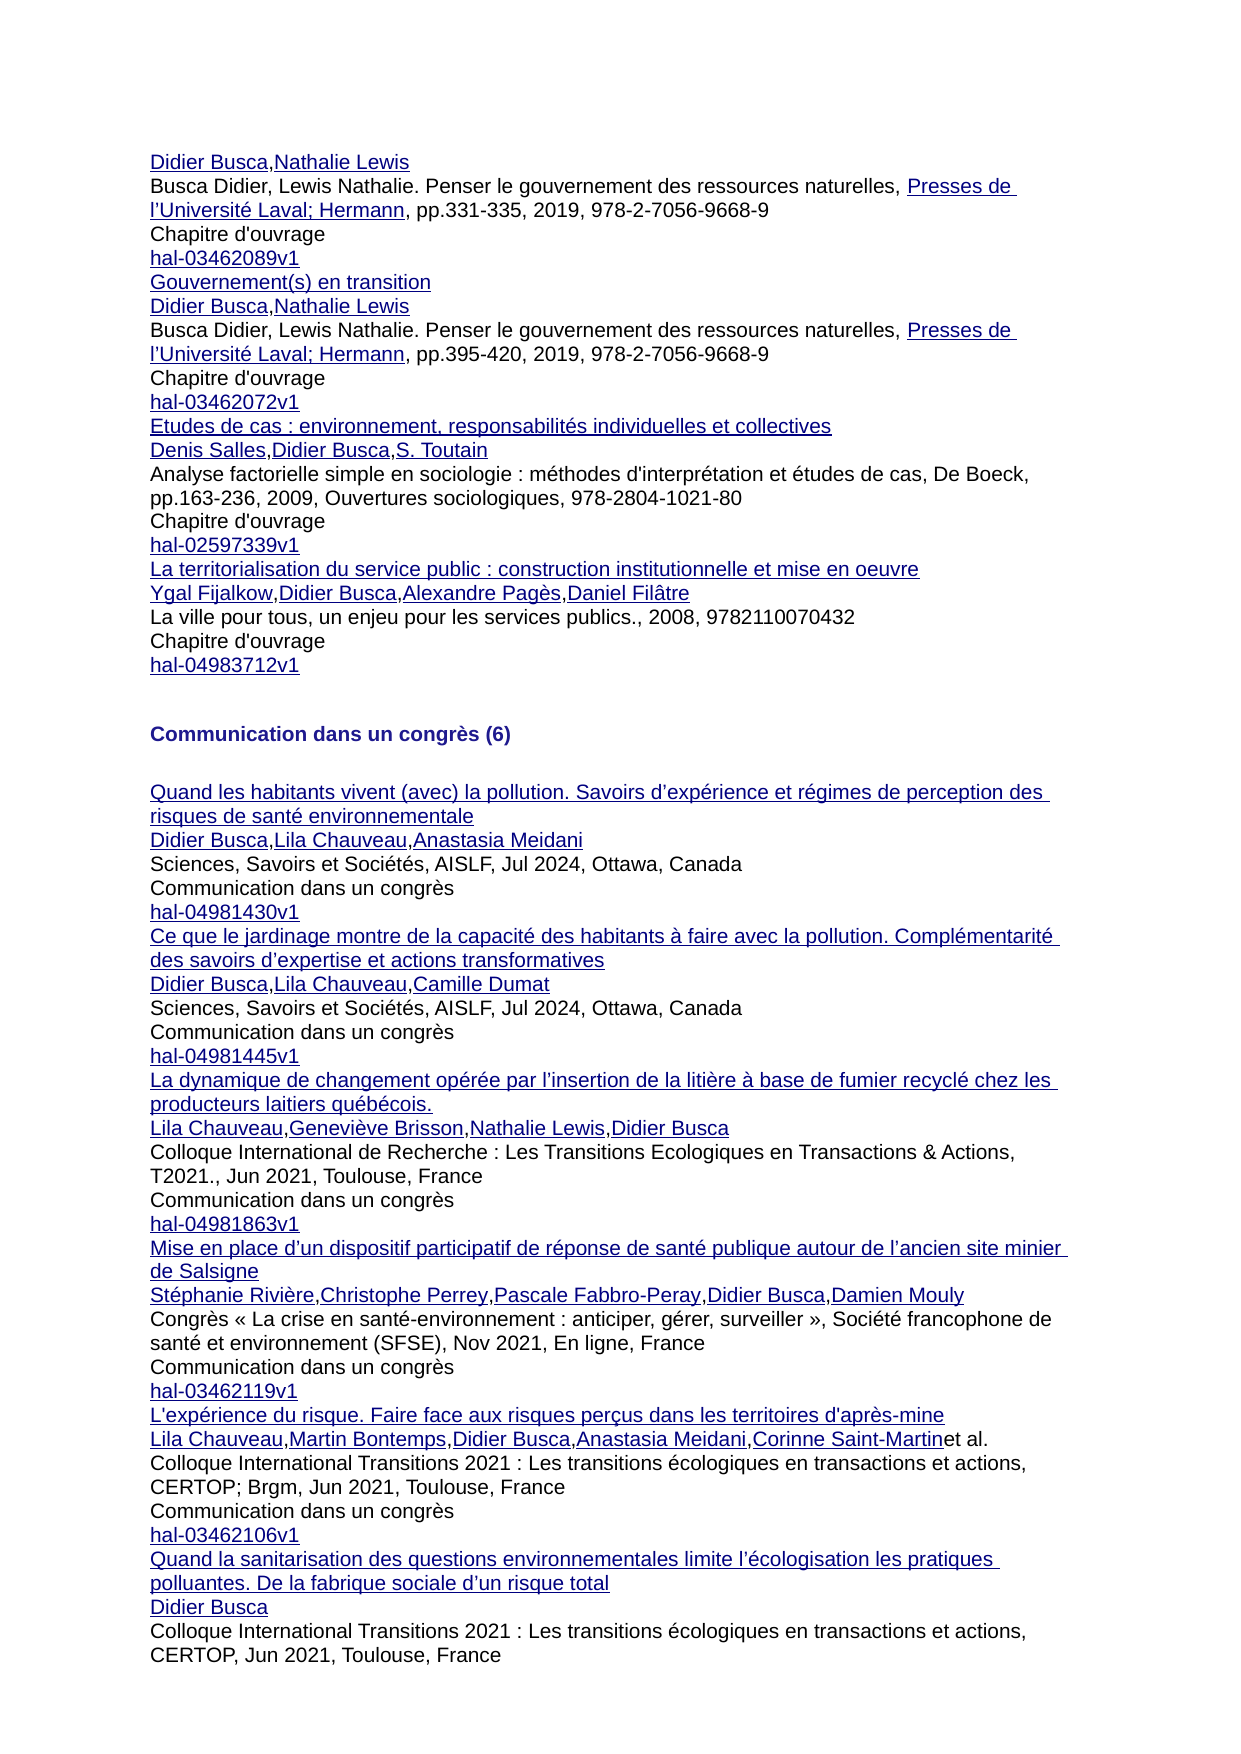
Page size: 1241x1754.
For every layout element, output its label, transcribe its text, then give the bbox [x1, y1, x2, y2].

table_cell La territorialisation du service public : construction institutionnelle et mise en oeuvre Ygal Fijalkow,Didier Busca,Alexandre Pagès,Daniel Filâtre La ville pour tous, un enjeu pour les services publics., 2008, 9782110070432 Chapitre d'ouvrage hal-04983712v1 [150, 557, 1090, 677]
subtitle Communication dans un congrès (6) [150, 722, 1090, 746]
table_header Quand les habitants vivent (avec) la pollution. Savoirs d’expérience et régimes de perception des risques de santé environnementale Didier Busca,Lila Chauveau,Anastasia Meidani Sciences, Savoirs et Sociétés, AISLF, Jul 2024, Ottawa, Canada Communication dans un congrès hal-04981430v1 [150, 780, 1090, 924]
table_cell Gouvernement(s) en transition Didier Busca,Nathalie Lewis Busca Didier, Lewis Nathalie. Penser le gouvernement des ressources naturelles, Presses de l’Université Laval; Hermann, pp.395-420, 2019, 978-2-7056-9668-9 Chapitre d'ouvrage hal-03462072v1 [150, 270, 1090, 413]
table_cell Didier Busca,Nathalie Lewis Busca Didier, Lewis Nathalie. Penser le gouvernement des ressources naturelles, Presses de l’Université Laval; Hermann, pp.331-335, 2019, 978-2-7056-9668-9 Chapitre d'ouvrage hal-03462089v1 [150, 150, 1090, 270]
table_cell Quand la sanitarisation des questions environnementales limite l’écologisation les pratiques polluantes. De la fabrique sociale d’un risque total Didier Busca Colloque International Transitions 2021 : Les transitions écologiques en transactions et actions, CERTOP, Jun 2021, Toulouse, France [150, 1547, 1090, 1667]
table_cell Mise en place d’un dispositif participatif de réponse de santé publique autour de l’ancien site minier de Salsigne Stéphanie Rivière,Christophe Perrey,Pascale Fabbro-Peray,Didier Busca,Damien Mouly Congrès « La crise en santé-environnement : anticiper, gérer, surveiller », Société francophone de santé et environnement (SFSE), Nov 2021, En ligne, France Communication dans un congrès hal-03462119v1 [150, 1235, 1090, 1403]
table_cell Etudes de cas : environnement, responsabilités individuelles et collectives Denis Salles,Didier Busca,S. Toutain Analyse factorielle simple en sociologie : méthodes d'interprétation et études de cas, De Boeck, pp.163-236, 2009, Ouvertures sociologiques, 978-2804-1021-80 Chapitre d'ouvrage hal-02597339v1 [150, 414, 1090, 557]
table_cell La dynamique de changement opérée par l’insertion de la litière à base de fumier recyclé chez les producteurs laitiers québécois. Lila Chauveau,Geneviève Brisson,Nathalie Lewis,Didier Busca Colloque International de Recherche : Les Transitions Ecologiques en Transactions & Actions, T2021., Jun 2021, Toulouse, France Communication dans un congrès hal-04981863v1 [150, 1068, 1090, 1235]
table_cell Ce que le jardinage montre de la capacité des habitants à faire avec la pollution. Complémentarité des savoirs d’expertise et actions transformatives Didier Busca,Lila Chauveau,Camille Dumat Sciences, Savoirs et Sociétés, AISLF, Jul 2024, Ottawa, Canada Communication dans un congrès hal-04981445v1 [150, 924, 1090, 1068]
table_cell L'expérience du risque. Faire face aux risques perçus dans les territoires d'après-mine Lila Chauveau,Martin Bontemps,Didier Busca,Anastasia Meidani,Corinne Saint-Martinet al. Colloque International Transitions 2021 : Les transitions écologiques en transactions et actions, CERTOP; Brgm, Jun 2021, Toulouse, France Communication dans un congrès hal-03462106v1 [150, 1403, 1090, 1547]
